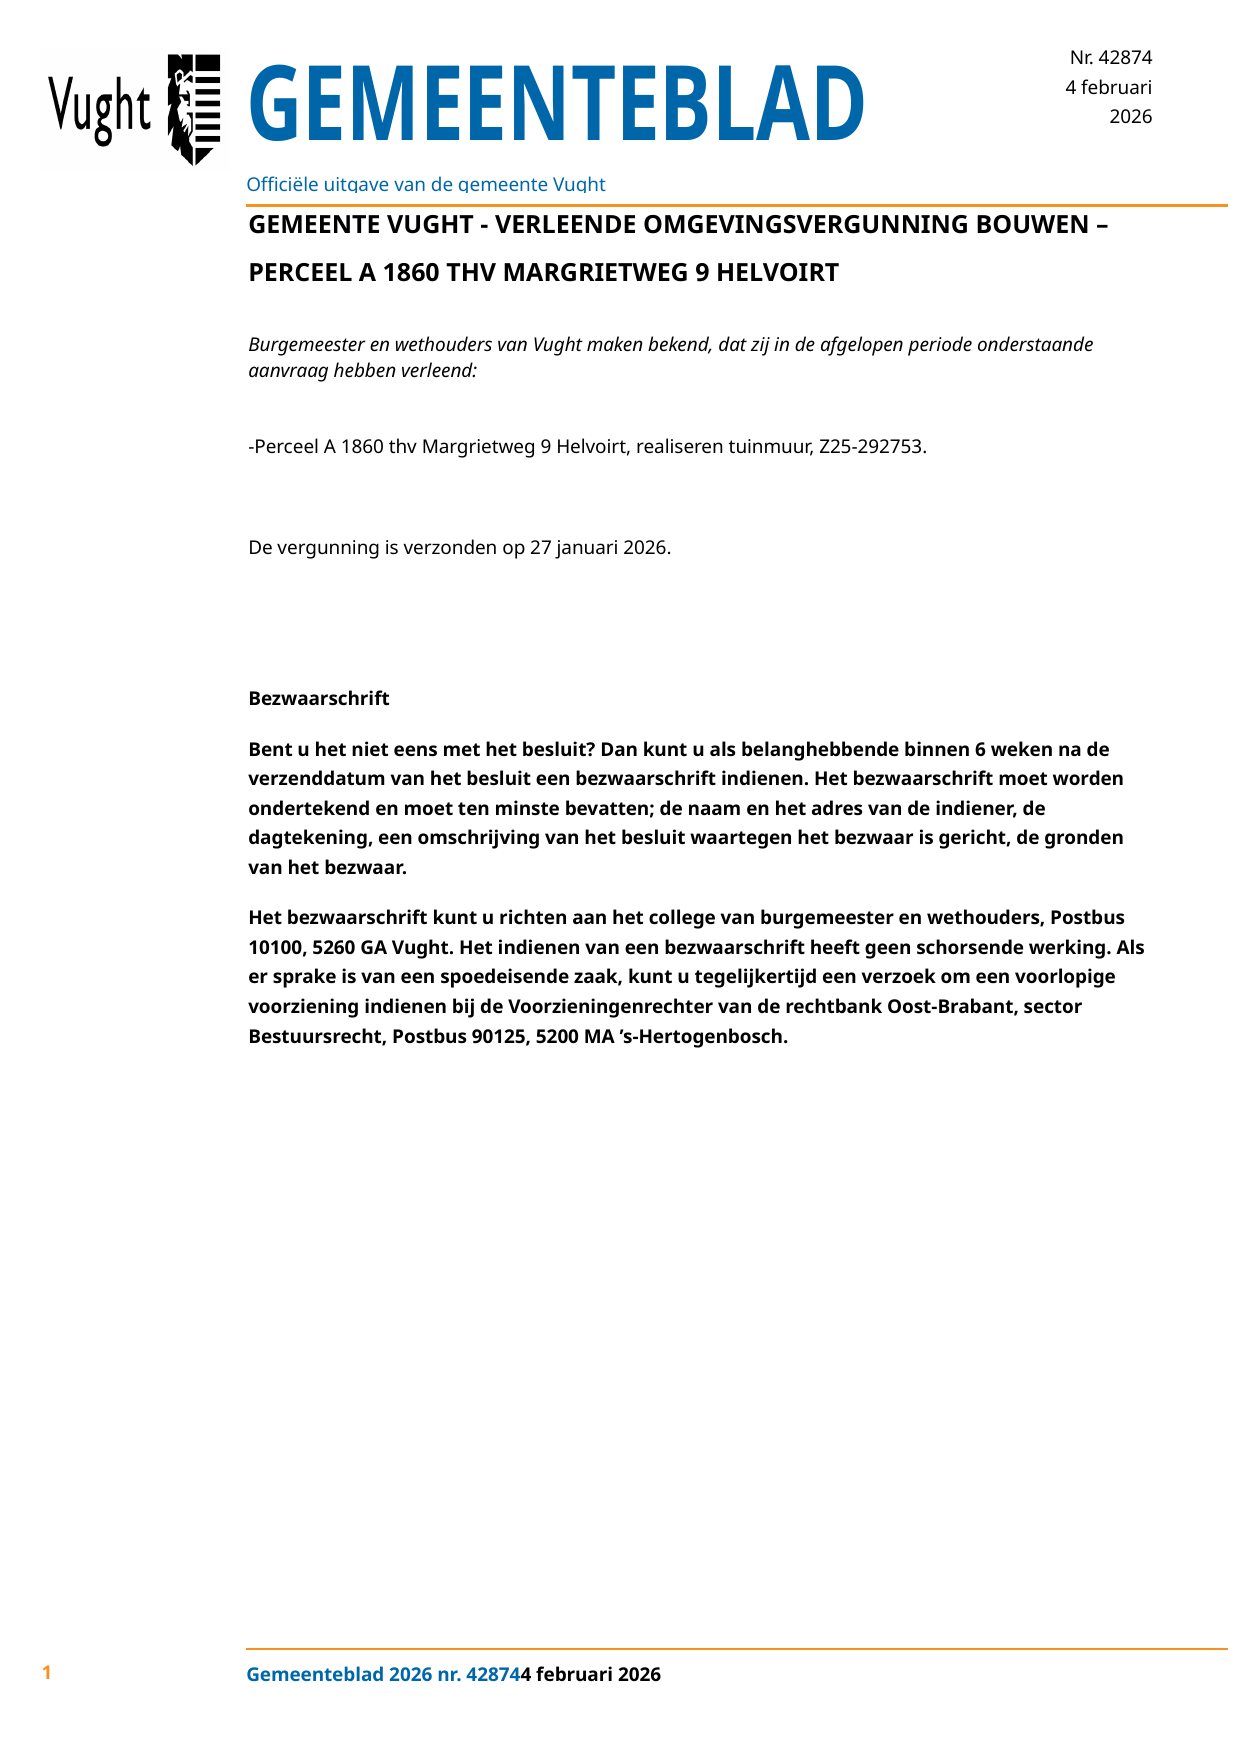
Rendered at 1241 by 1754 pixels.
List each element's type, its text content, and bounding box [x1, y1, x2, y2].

text -Perceel A 1860 thv Margrietweg 9 Helvoirt, realiseren tuinmuur, Z25-292753. [248, 433, 1152, 459]
picture [41, 47, 231, 172]
text De vergunning is verzonden op 27 januari 2026. [248, 534, 1152, 560]
text Bezwaarschrift [248, 685, 1152, 711]
text Het bezwaarschrift kunt u richten aan het college van burgemeester en wethouders, Postbus 10100, 5260 GA Vught. Het indienen van een bezwaarschrift heeft geen schorsende werking. Als er sprake is van een spoedeisende zaak, kunt u tegelijkertijd een verzoek om een voorlopige voorziening indienen bij de Voorzieningenrechter van de rechtbank Oost-Brabant, sector Bestuursrecht, Postbus 90125, 5200 MA ’s-Hertogenbosch. [248, 904, 1152, 1049]
text Bent u het niet eens met het besluit? Dan kunt u als belanghebbende binnen 6 weken na de verzenddatum van het besluit een bezwaarschrift indienen. Het bezwaarschrift moet worden ondertekend en moet ten minste bevatten; de naam en het adres van de indiener, de dagtekening, een omschrijving van het besluit waartegen het bezwaar is gericht, de gronden van het bezwaar. [248, 736, 1152, 880]
text GEMEENTE VUGHT - VERLEENDE OMGEVINGSVERGUNNING BOUWEN – PERCEEL A 1860 THV MARGRIETWEG 9 HELVOIRT [248, 207, 1152, 288]
text Burgemeester en wethouders van Vught maken bekend, dat zij in de afgelopen periode onderstaande aanvraag hebben verleend: [248, 331, 1152, 383]
